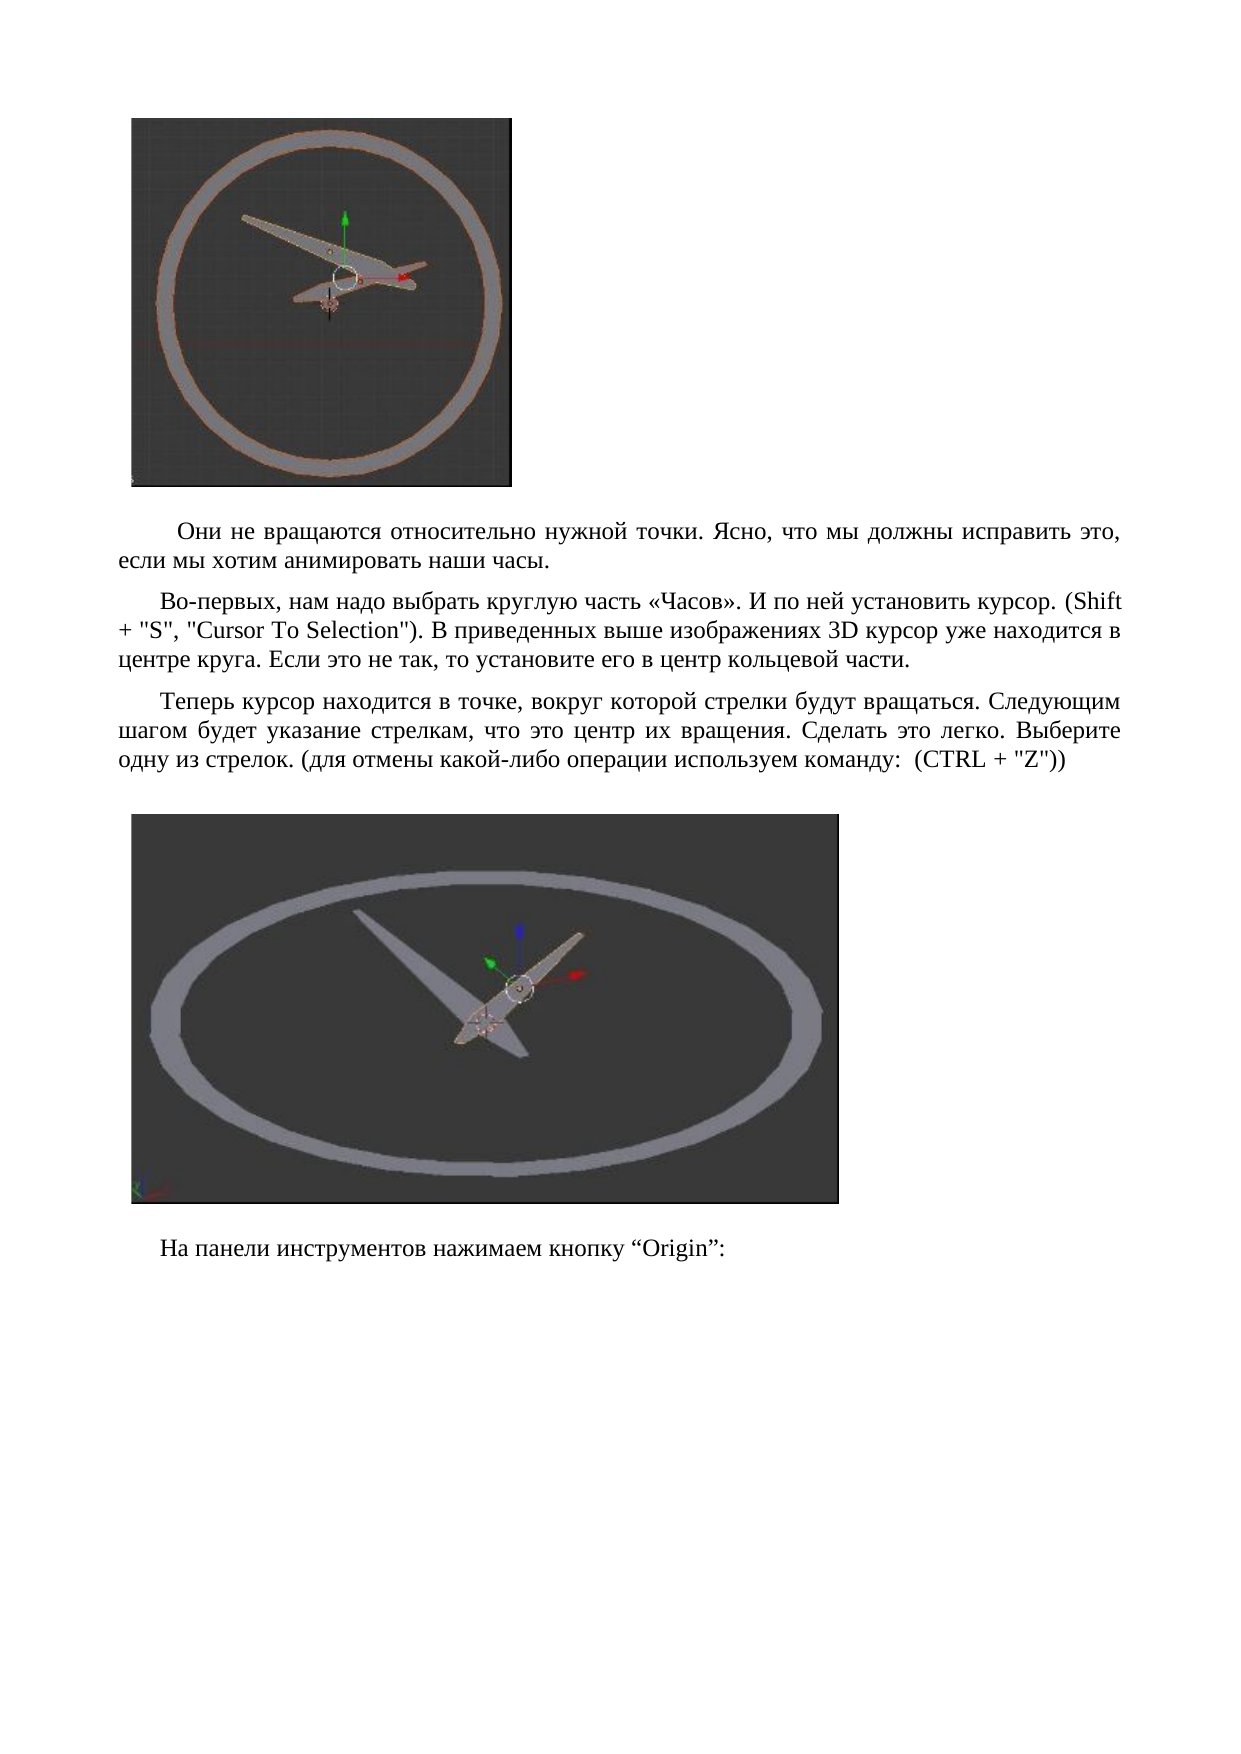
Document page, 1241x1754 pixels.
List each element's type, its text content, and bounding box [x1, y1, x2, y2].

text Они не вращаются относительно нужной точки. Ясно, что мы должны исправить это, если мы хотим анимировать наши часы. [118, 516, 1122, 574]
picture [131, 118, 512, 487]
picture [131, 814, 839, 1204]
text Во-первых, нам надо выбрать круглую часть «Часов». И по ней установить курсор. (Shift + "S", "Cursor To Selection"). В приведенных выше изображениях 3D курсор уже находится в центре круга. Если это не так, то установите его в центр кольцевой части. [118, 586, 1122, 673]
text На панели инструментов нажимаем кнопку “Origin”: [118, 1233, 1122, 1262]
text Теперь курсор находится в точке, вокруг которой стрелки будут вращаться. Следующим шагом будет указание стрелкам, что это центр их вращения. Сделать это легко. Выберите одну из стрелок. (для отмены какой-либо операции используем команду: (CTRL + "Z")) [118, 686, 1122, 773]
